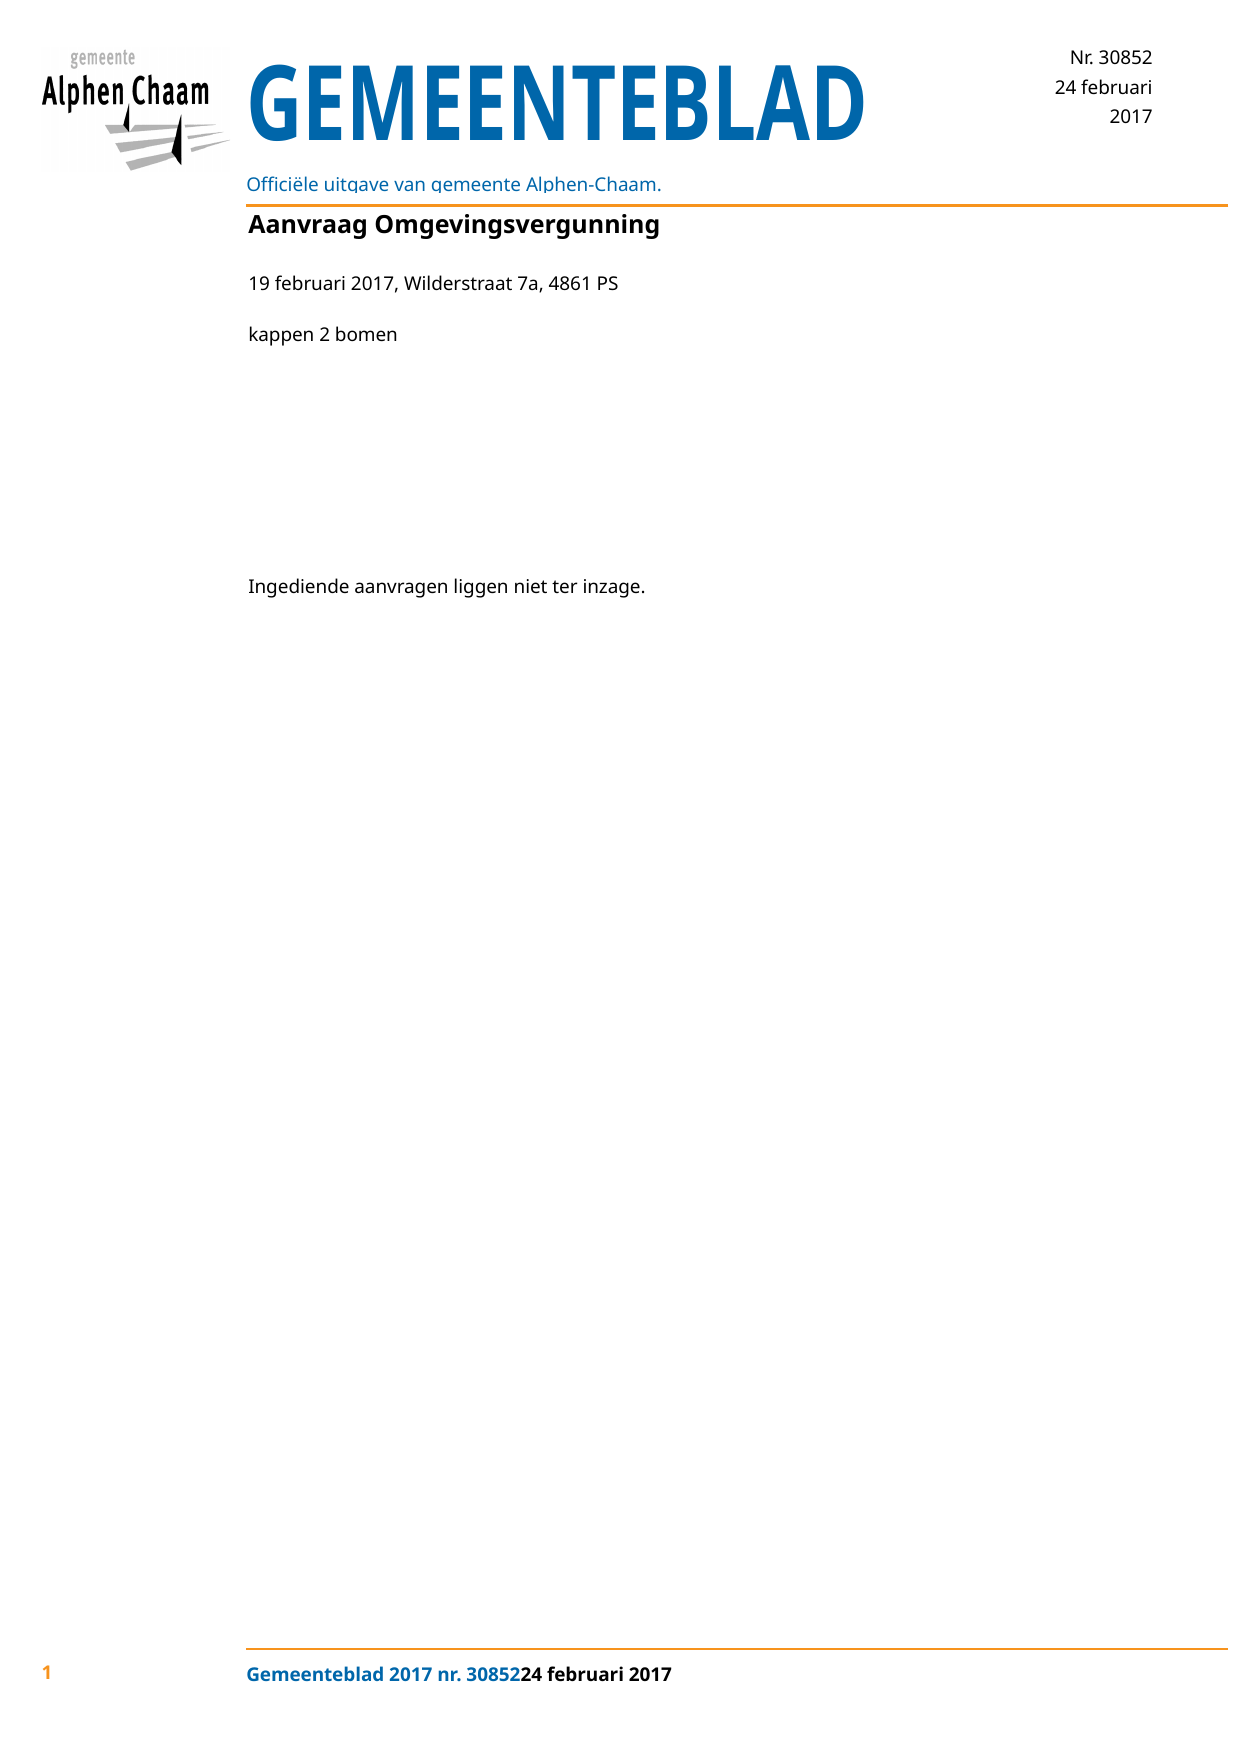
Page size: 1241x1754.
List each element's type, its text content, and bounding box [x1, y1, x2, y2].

text Aanvraag Omgevingsvergunning [248, 207, 1152, 241]
picture [41, 47, 231, 172]
text Ingediende aanvragen liggen niet ter inzage. [248, 573, 1152, 598]
text kappen 2 bomen [248, 321, 1152, 346]
text 19 februari 2017, Wilderstraat 7a, 4861 PS [248, 270, 1152, 296]
